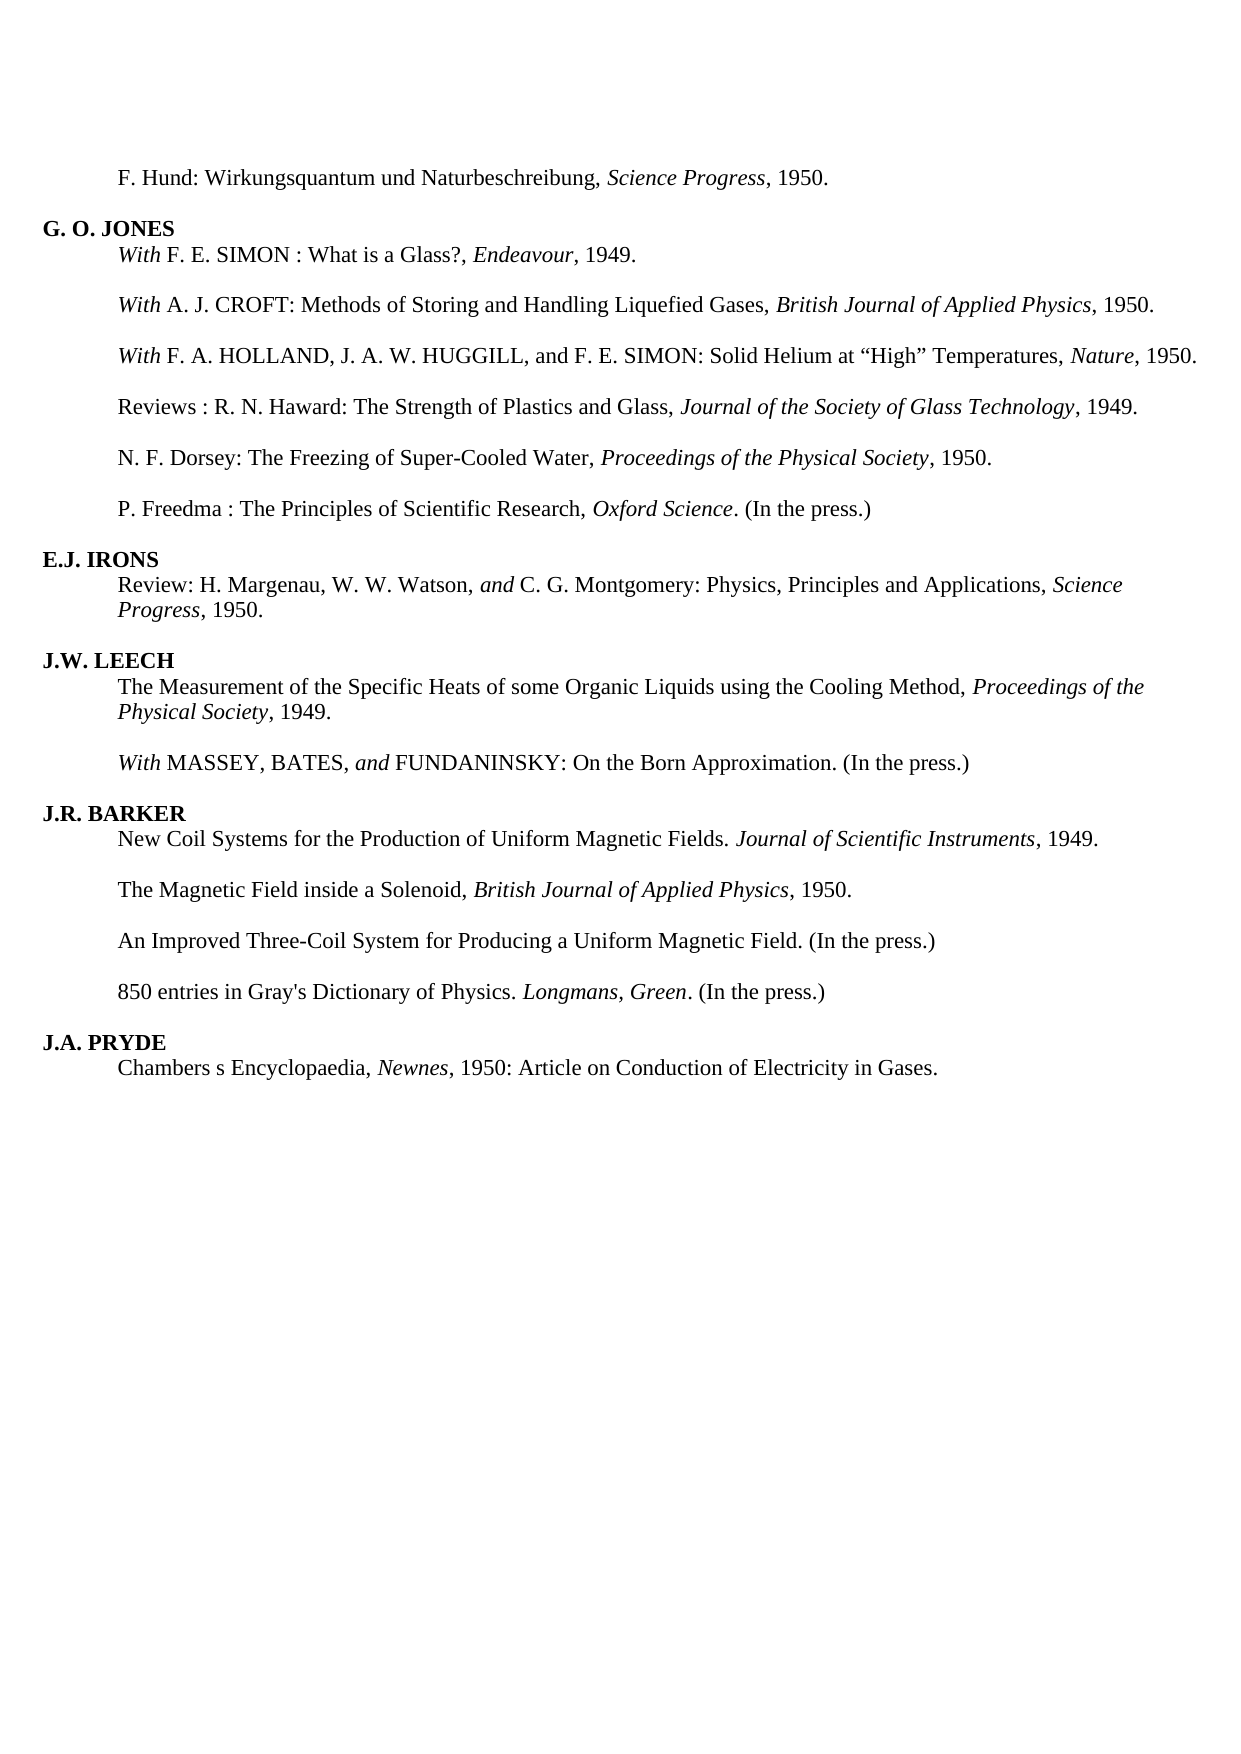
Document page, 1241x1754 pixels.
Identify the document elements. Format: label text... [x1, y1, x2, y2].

text With A. J. CROFT: Methods of Storing and Handling Liquefied Gases, British Journal of Applied Physics, 1950. [117, 292, 1198, 318]
text With MASSEY, BATES, and FUNDANINSKY: On the Born Approximation. (In the press.) [117, 750, 1198, 775]
text An Improved Three-Coil System for Producing a Uniform Magnetic Field. (In the press.) [117, 928, 1198, 953]
text 850 entries in Gray's Dictionary of Physics. Longmans, Green. (In the press.) [117, 979, 1198, 1004]
subtitle J.R. BARKER [42, 801, 1198, 826]
text New Coil Systems for the Production of Uniform Magnetic Fields. Journal of Scientific Instruments, 1949. [117, 826, 1198, 852]
text Review: H. Margenau, W. W. Watson, and C. G. Montgomery: Physics, Principles and Applications, Science Progress, 1950. [117, 572, 1198, 623]
text The Measurement of the Specific Heats of some Organic Liquids using the Cooling Method, Proceedings of the Physical Society, 1949. [117, 674, 1198, 724]
subtitle G. O. JONES [42, 216, 1198, 242]
text P. Freedma : The Principles of Scientific Research, Oxford Science. (In the press.) [117, 496, 1198, 521]
text F. Hund: Wirkungsquantum und Naturbeschreibung, Science Progress, 1950. [117, 165, 1198, 191]
text With F. E. SIMON : What is a Glass?, Endeavour, 1949. [117, 242, 1198, 267]
text Chambers s Encyclopaedia, Newnes, 1950: Article on Conduction of Electricity in Gases. [117, 1055, 1198, 1080]
text The Magnetic Field inside a Solenoid, British Journal of Applied Physics, 1950. [117, 877, 1198, 902]
subtitle E.J. IRONS [42, 547, 1198, 572]
text N. F. Dorsey: The Freezing of Super-Cooled Water, Proceedings of the Physical Society, 1950. [117, 445, 1198, 470]
text Reviews : R. N. Haward: The Strength of Plastics and Glass, Journal of the Society of Glass Technology, 1949. [117, 394, 1198, 419]
subtitle J.W. LEECH [42, 648, 1198, 674]
text With F. A. HOLLAND, J. A. W. HUGGILL, and F. E. SIMON: Solid Helium at “High” Temperatures, Nature, 1950. [117, 343, 1198, 369]
text J.A. PRYDE [42, 1029, 1198, 1055]
